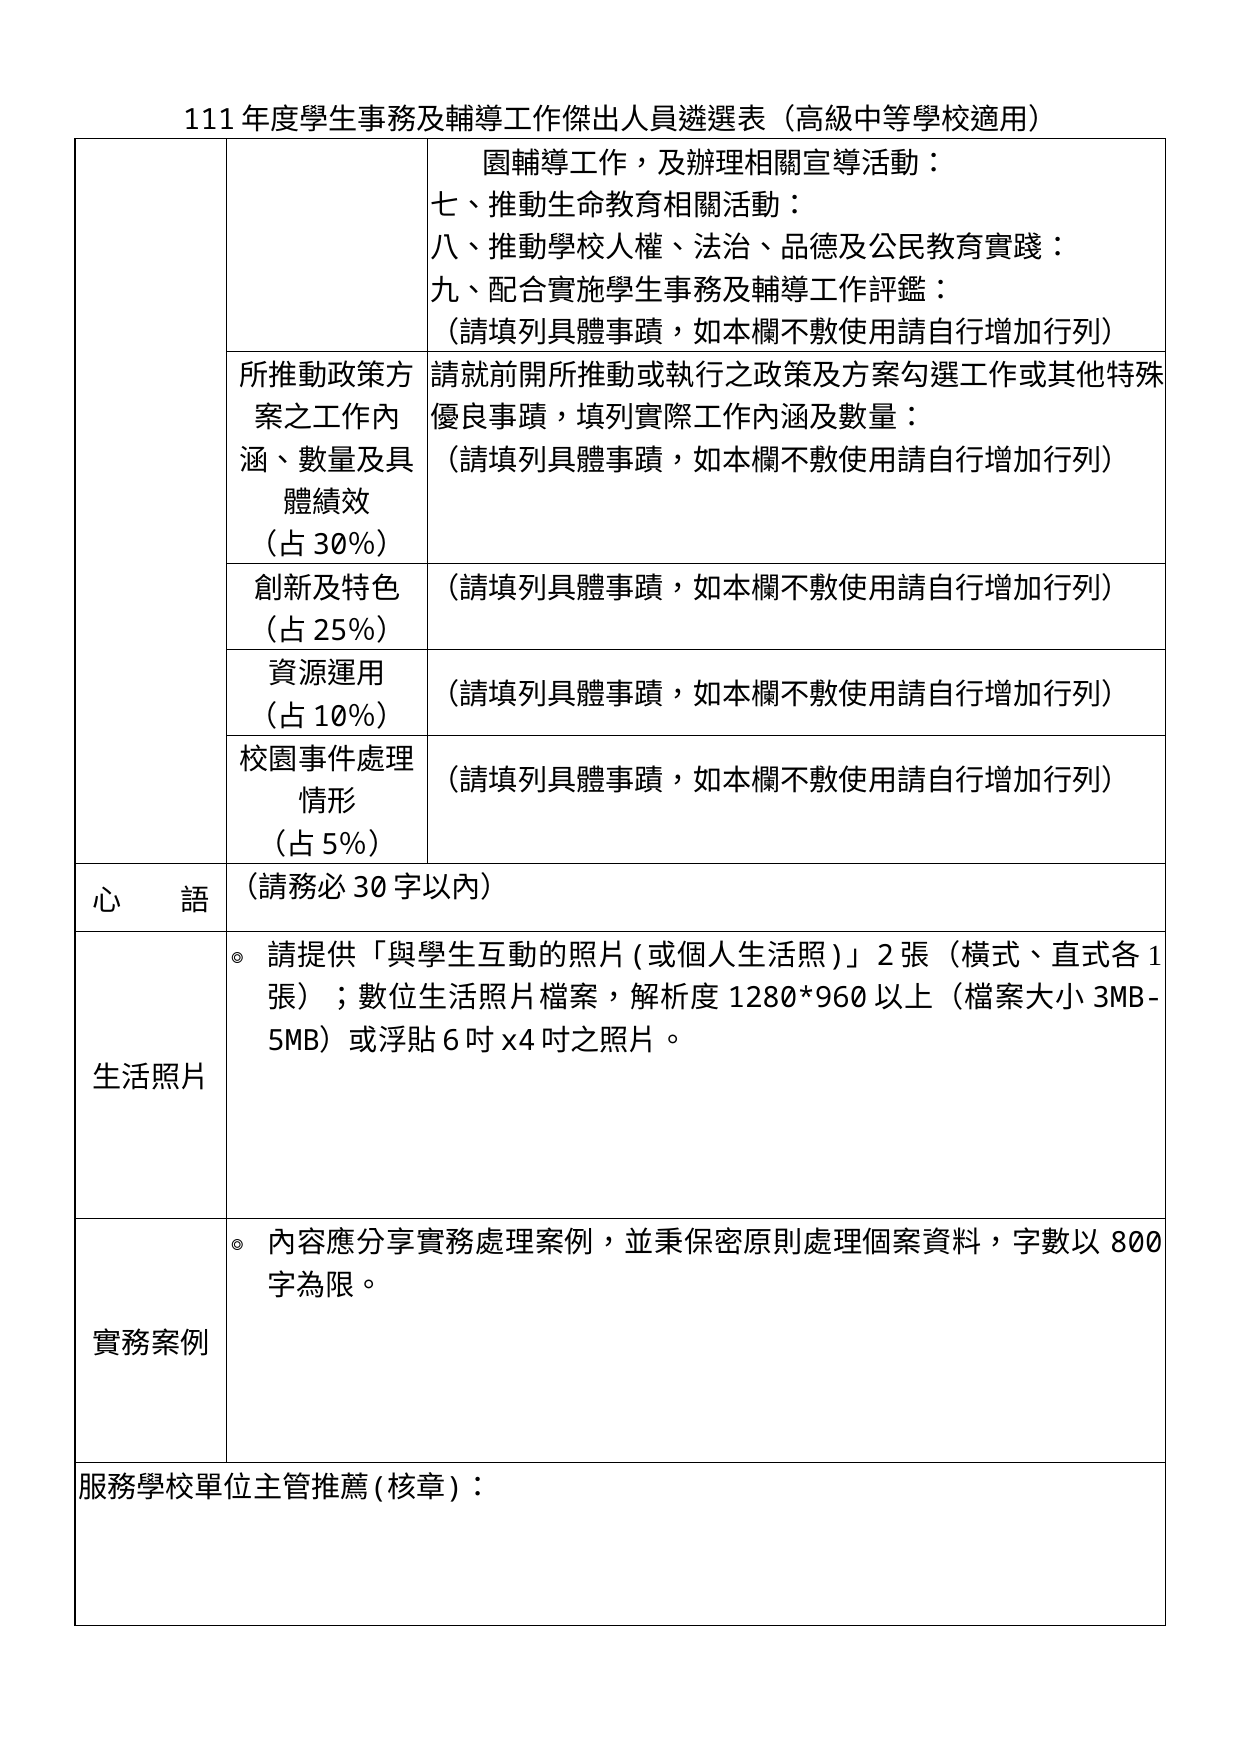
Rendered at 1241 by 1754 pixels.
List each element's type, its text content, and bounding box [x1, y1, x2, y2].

table_cell 內容應分享實務處理案例，並秉保密原則處理個案資料，字數以800字為限。 [227, 1219, 1165, 1462]
table_cell （請填列具體事蹟，如本欄不敷使用請自行增加行列） [428, 650, 1165, 735]
table_cell 創新及特色 （占25％） [227, 564, 427, 649]
table_cell 所推動政策方案之工作內涵、數量及具體績效 （占30％） [227, 352, 427, 563]
table_header 111年度學生事務及輔導工作傑出人員遴選表（高級中等學校適用） [75, 96, 1165, 138]
table_cell 心 語 [76, 864, 226, 931]
table_cell 請提供「與學生互動的照片(或個人生活照)」2張（橫式、直式各1張）；數位生活照片檔案，解析度1280*960以上（檔案大小3MB-5MB）或浮貼6吋x4吋之照片。 [227, 932, 1165, 1218]
table_cell （請務必30字以內） [227, 864, 1165, 931]
table_cell 資源運用 （占10％） [227, 650, 427, 735]
table_cell 請就前開所推動或執行之政策及方案勾選工作或其他特殊優良事蹟，填列實際工作內涵及數量： （請填列具體事蹟，如本欄不敷使用請自行增加行列） [428, 352, 1165, 563]
table_cell （請填列具體事蹟，如本欄不敷使用請自行增加行列） [428, 564, 1165, 649]
table_cell 生活照片 [76, 932, 226, 1218]
table_cell [227, 139, 427, 351]
table_cell 服務學校單位主管推薦(核章)： [76, 1463, 1165, 1624]
table_cell （請填列具體事蹟，如本欄不敷使用請自行增加行列） [428, 736, 1165, 863]
table_cell 實務案例 [76, 1219, 226, 1462]
table_cell [76, 139, 226, 863]
table_cell 校園事件處理情形 （占5％） [227, 736, 427, 863]
table_cell 園輔導工作，及辦理相關宣導活動： 七、推動生命教育相關活動： 八、推動學校人權、法治、品德及公民教育實踐： 九、配合實施學生事務及輔導工作評鑑： （請填列具體事蹟，如本欄不敷使用請自行增加行列） [428, 139, 1165, 351]
